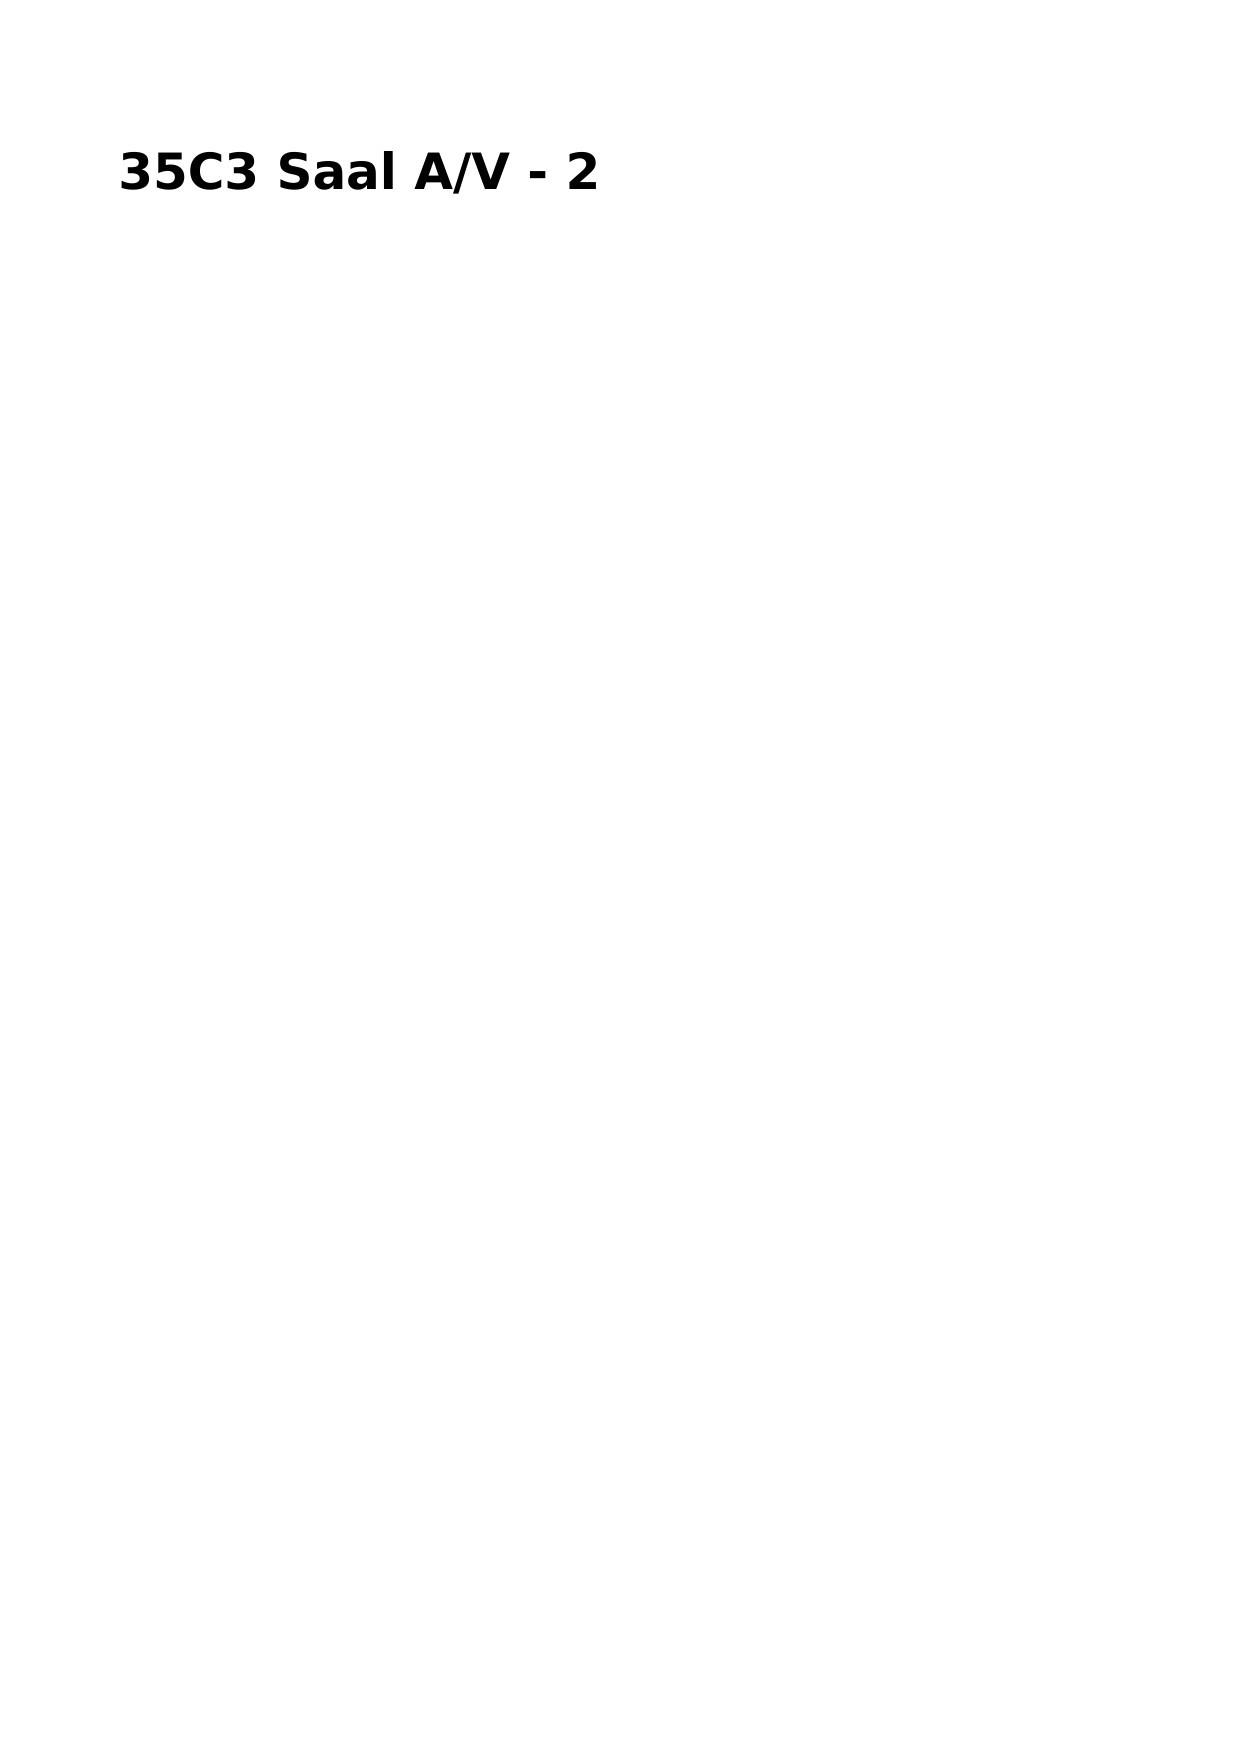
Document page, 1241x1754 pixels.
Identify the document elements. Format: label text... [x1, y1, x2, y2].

subtitle 35C3 Saal A/V - 2 [118, 143, 1122, 201]
